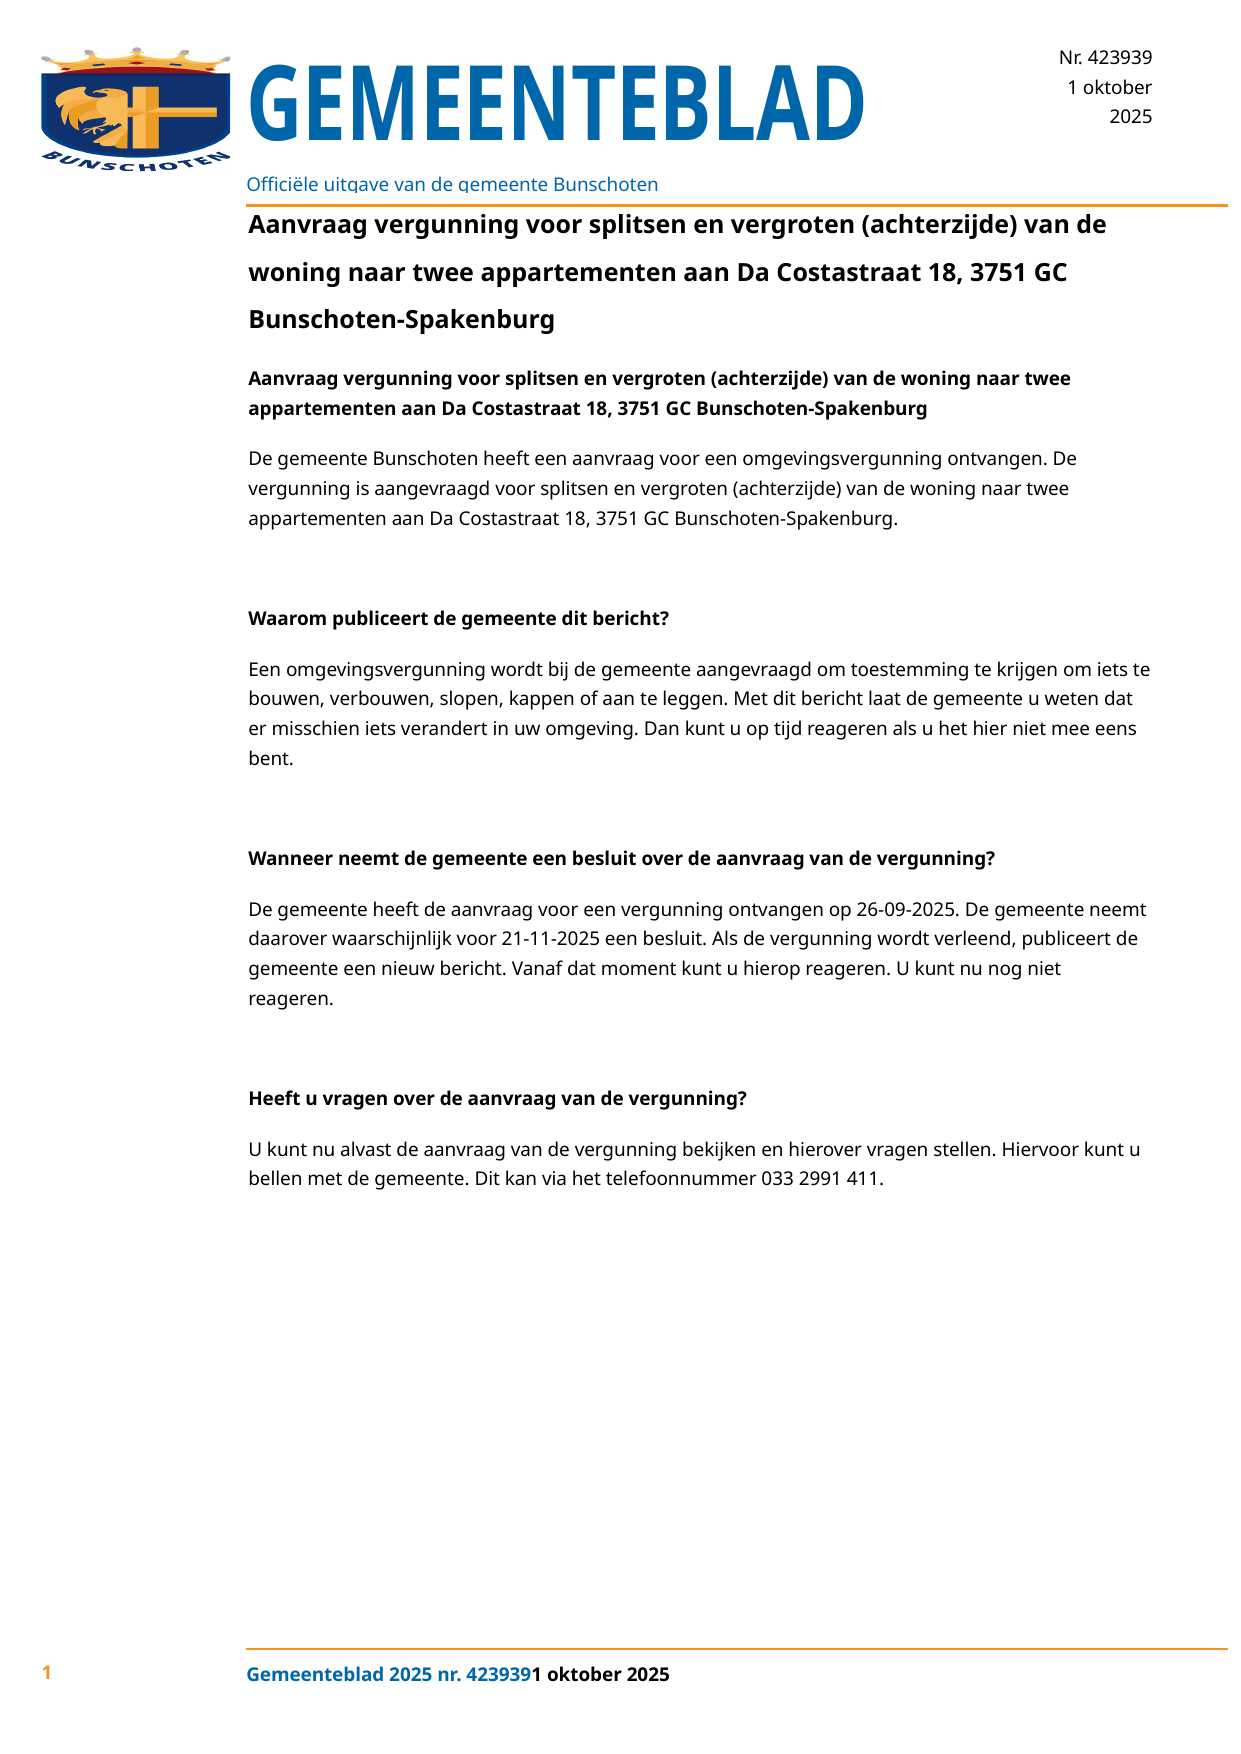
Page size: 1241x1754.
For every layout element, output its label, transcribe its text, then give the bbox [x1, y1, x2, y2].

text Waarom publiceert de gemeente dit bericht? [248, 606, 1152, 631]
text Wanneer neemt de gemeente een besluit over de aanvraag van de vergunning? [248, 846, 1152, 871]
text U kunt nu alvast de aanvraag van de vergunning bekijken en hierover vragen stellen. Hiervoor kunt u bellen met de gemeente. Dit kan via het telefoonnummer 033 2991 411. [248, 1136, 1152, 1191]
text Een omgevingsvergunning wordt bij de gemeente aangevraagd om toestemming te krijgen om iets te bouwen, verbouwen, slopen, kappen of aan te leggen. Met dit bericht laat de gemeente u weten dat er misschien iets verandert in uw omgeving. Dan kunt u op tijd reageren als u het hier niet mee eens bent. [248, 656, 1152, 770]
text Heeft u vragen over de aanvraag van de vergunning? [248, 1086, 1152, 1111]
picture [41, 47, 231, 172]
text Aanvraag vergunning voor splitsen en vergroten (achterzijde) van de woning naar twee appartementen aan Da Costastraat 18, 3751 GC Bunschoten-Spakenburg [248, 207, 1152, 336]
text De gemeente heeft de aanvraag voor een vergunning ontvangen op 26-09-2025. De gemeente neemt daarover waarschijnlijk voor 21-11-2025 een besluit. Als de vergunning wordt verleend, publiceert de gemeente een nieuw bericht. Vanaf dat moment kunt u hierop reageren. U kunt nu nog niet reageren. [248, 896, 1152, 1010]
text Aanvraag vergunning voor splitsen en vergroten (achterzijde) van de woning naar twee appartementen aan Da Costastraat 18, 3751 GC Bunschoten-Spakenburg [248, 366, 1152, 421]
text De gemeente Bunschoten heeft een aanvraag voor een omgevingsvergunning ontvangen. De vergunning is aangevraagd voor splitsen en vergroten (achterzijde) van de woning naar twee appartementen aan Da Costastraat 18, 3751 GC Bunschoten-Spakenburg. [248, 446, 1152, 530]
